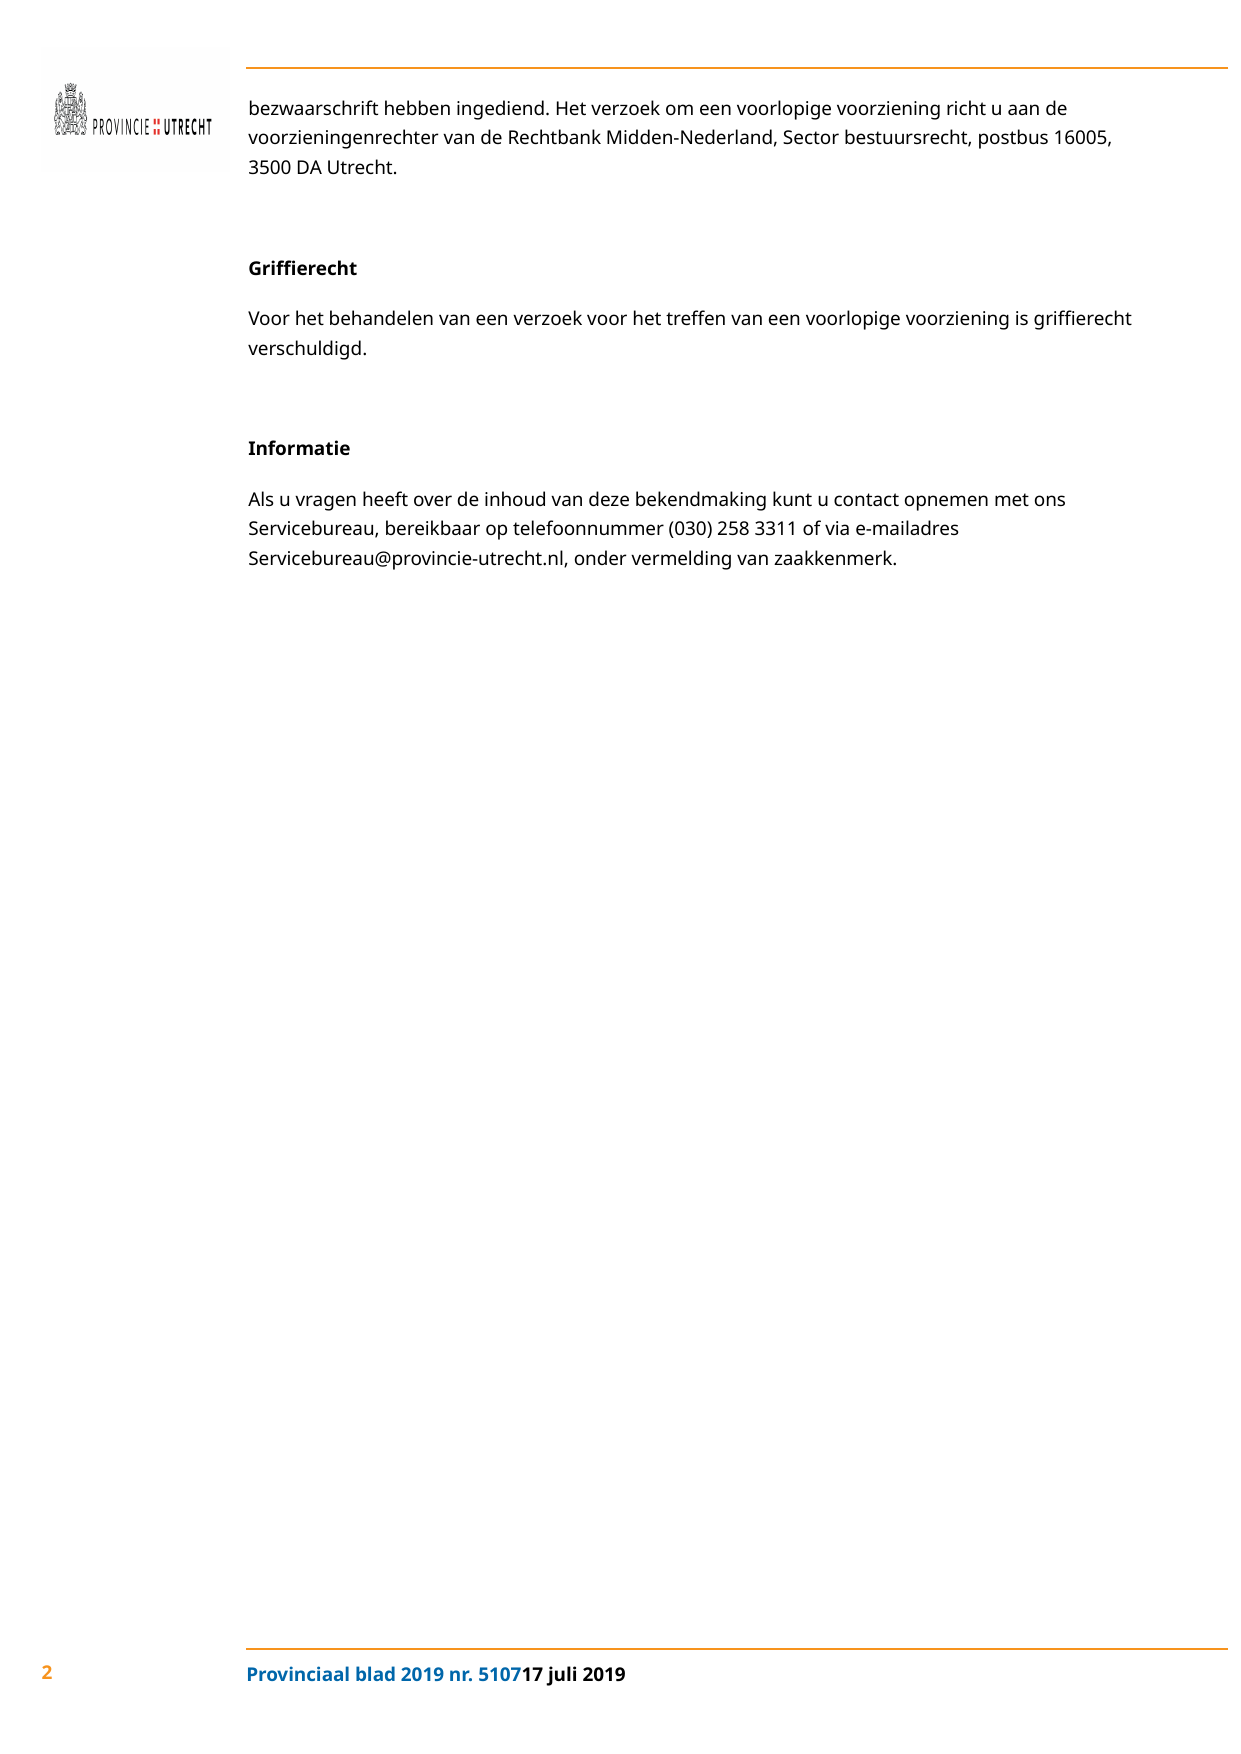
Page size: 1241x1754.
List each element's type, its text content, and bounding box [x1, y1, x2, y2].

text Informatie [248, 436, 1152, 461]
text Als u vragen heeft over de inhoud van deze bekendmaking kunt u contact opnemen met ons Servicebureau, bereikbaar op telefoonnummer (030) 258 3311 of via e-mailadres Servicebureau@provincie-utrecht.nl, onder vermelding van zaakkenmerk. [248, 486, 1152, 571]
text bezwaarschrift hebben ingediend. Het verzoek om een voorlopige voorziening richt u aan de voorzieningenrechter van de Rechtbank Midden-Nederland, Sector bestuursrecht, postbus 16005, 3500 DA Utrecht. [248, 95, 1152, 180]
picture [41, 47, 231, 172]
text Voor het behandelen van een verzoek voor het treffen van een voorlopige voorziening is griffierecht verschuldigd. [248, 305, 1152, 361]
text Griffierecht [248, 255, 1152, 281]
